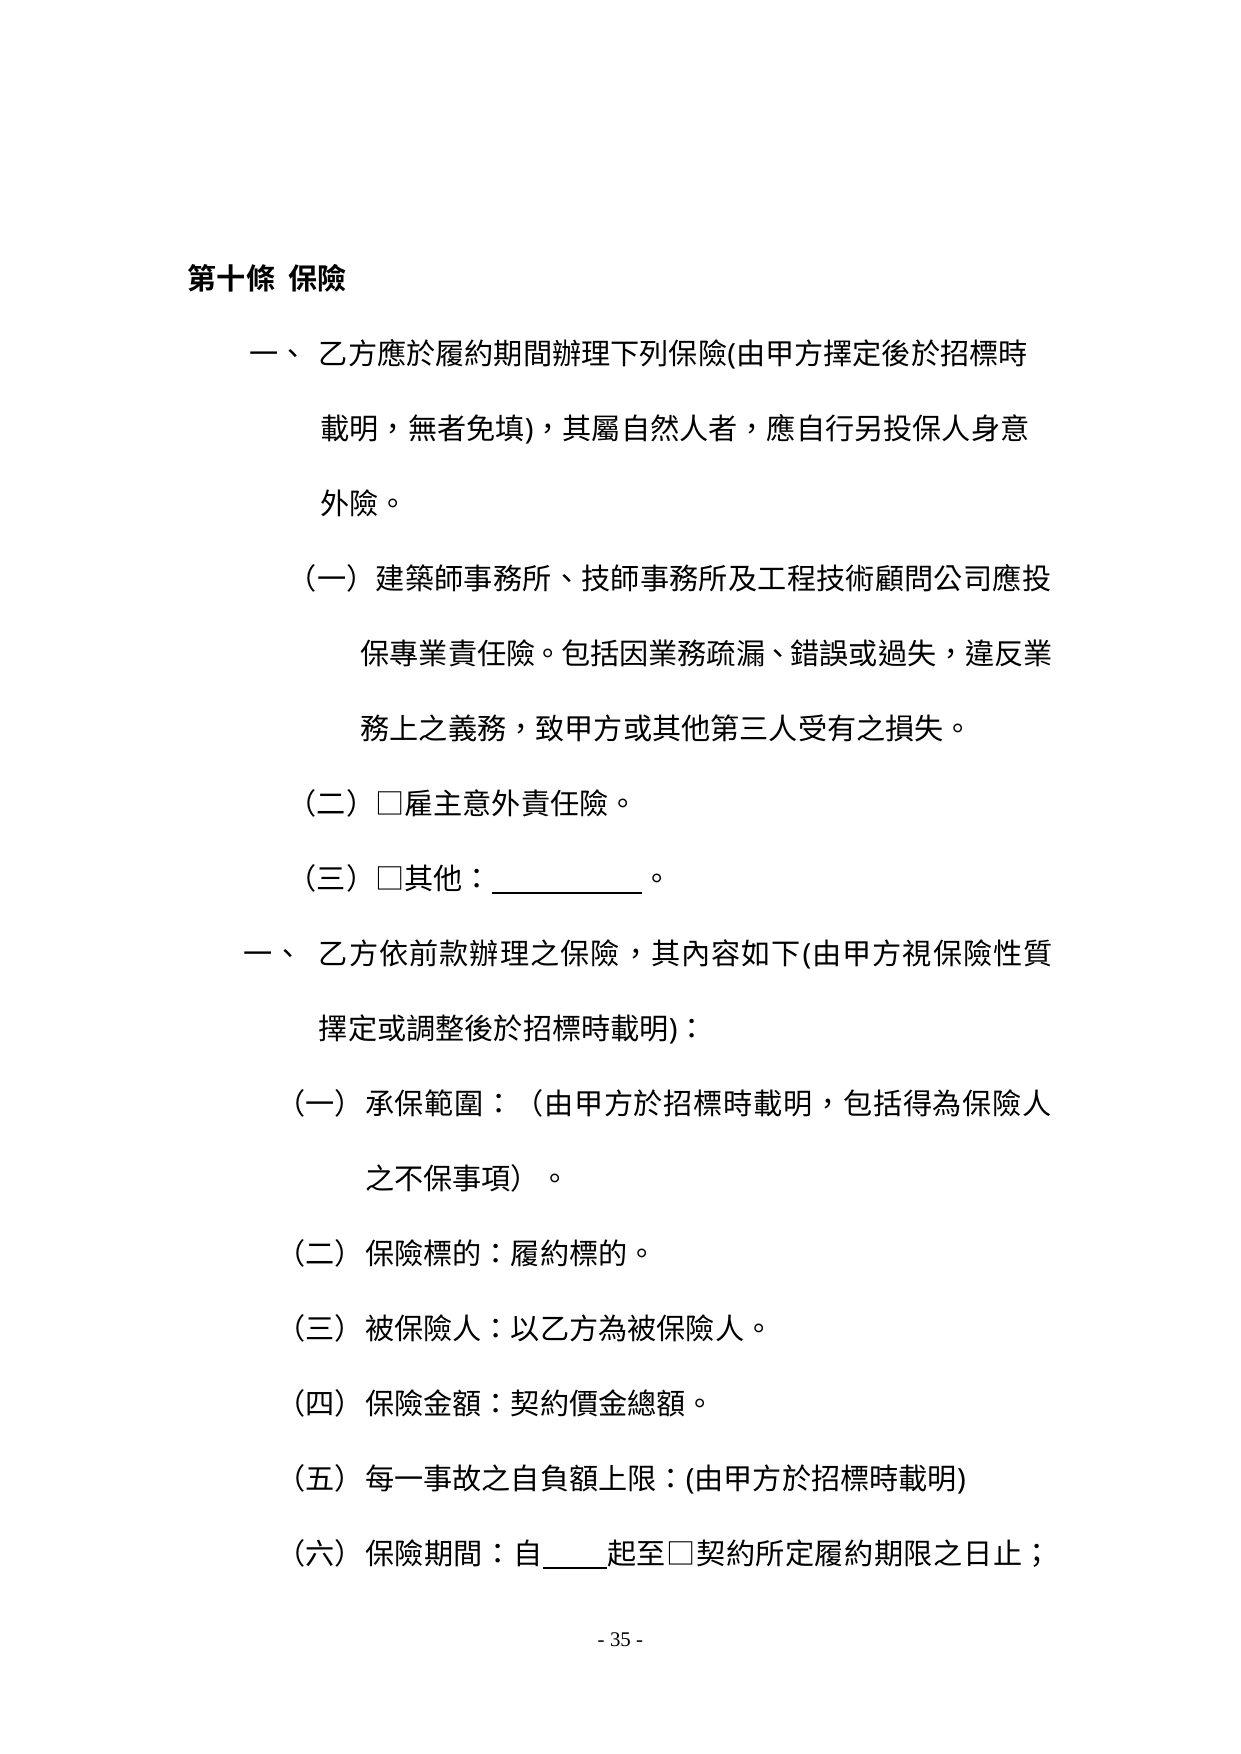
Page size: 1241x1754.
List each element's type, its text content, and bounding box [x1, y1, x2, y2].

text （一）建築師事務所、技師事務所及工程技術顧問公司應投保專業責任險。包括因業務疏漏、錯誤或過失，違反業務上之義務，致甲方或其他第三人受有之損失。 [287, 539, 1053, 764]
text （三）□其他： 。 [287, 839, 1053, 914]
list 保險期間：自 起至□契約所定履約期限之日止； [276, 1514, 1053, 1589]
list 被保險人：以乙方為被保險人。 [276, 1289, 1053, 1364]
list 保險標的：履約標的。 [276, 1214, 1053, 1289]
text （二）□雇主意外責任險。 [287, 764, 1053, 839]
list 乙方應於履約期間辦理下列保險(由甲方擇定後於招標時載明，無者免填)，其屬自然人者，應自行另投保人身意外險。 [249, 314, 1053, 539]
list 乙方依前款辦理之保險，其內容如下(由甲方視保險性質擇定或調整後於招標時載明)： [244, 914, 1053, 1064]
list 保險金額：契約價金總額。 [276, 1364, 1053, 1439]
text 第十條 保險 [187, 239, 1053, 314]
list 承保範圍：（由甲方於招標時載明，包括得為保險人之不保事項）。 [276, 1064, 1053, 1214]
list 每一事故之自負額上限：(由甲方於招標時載明) [276, 1439, 1053, 1514]
